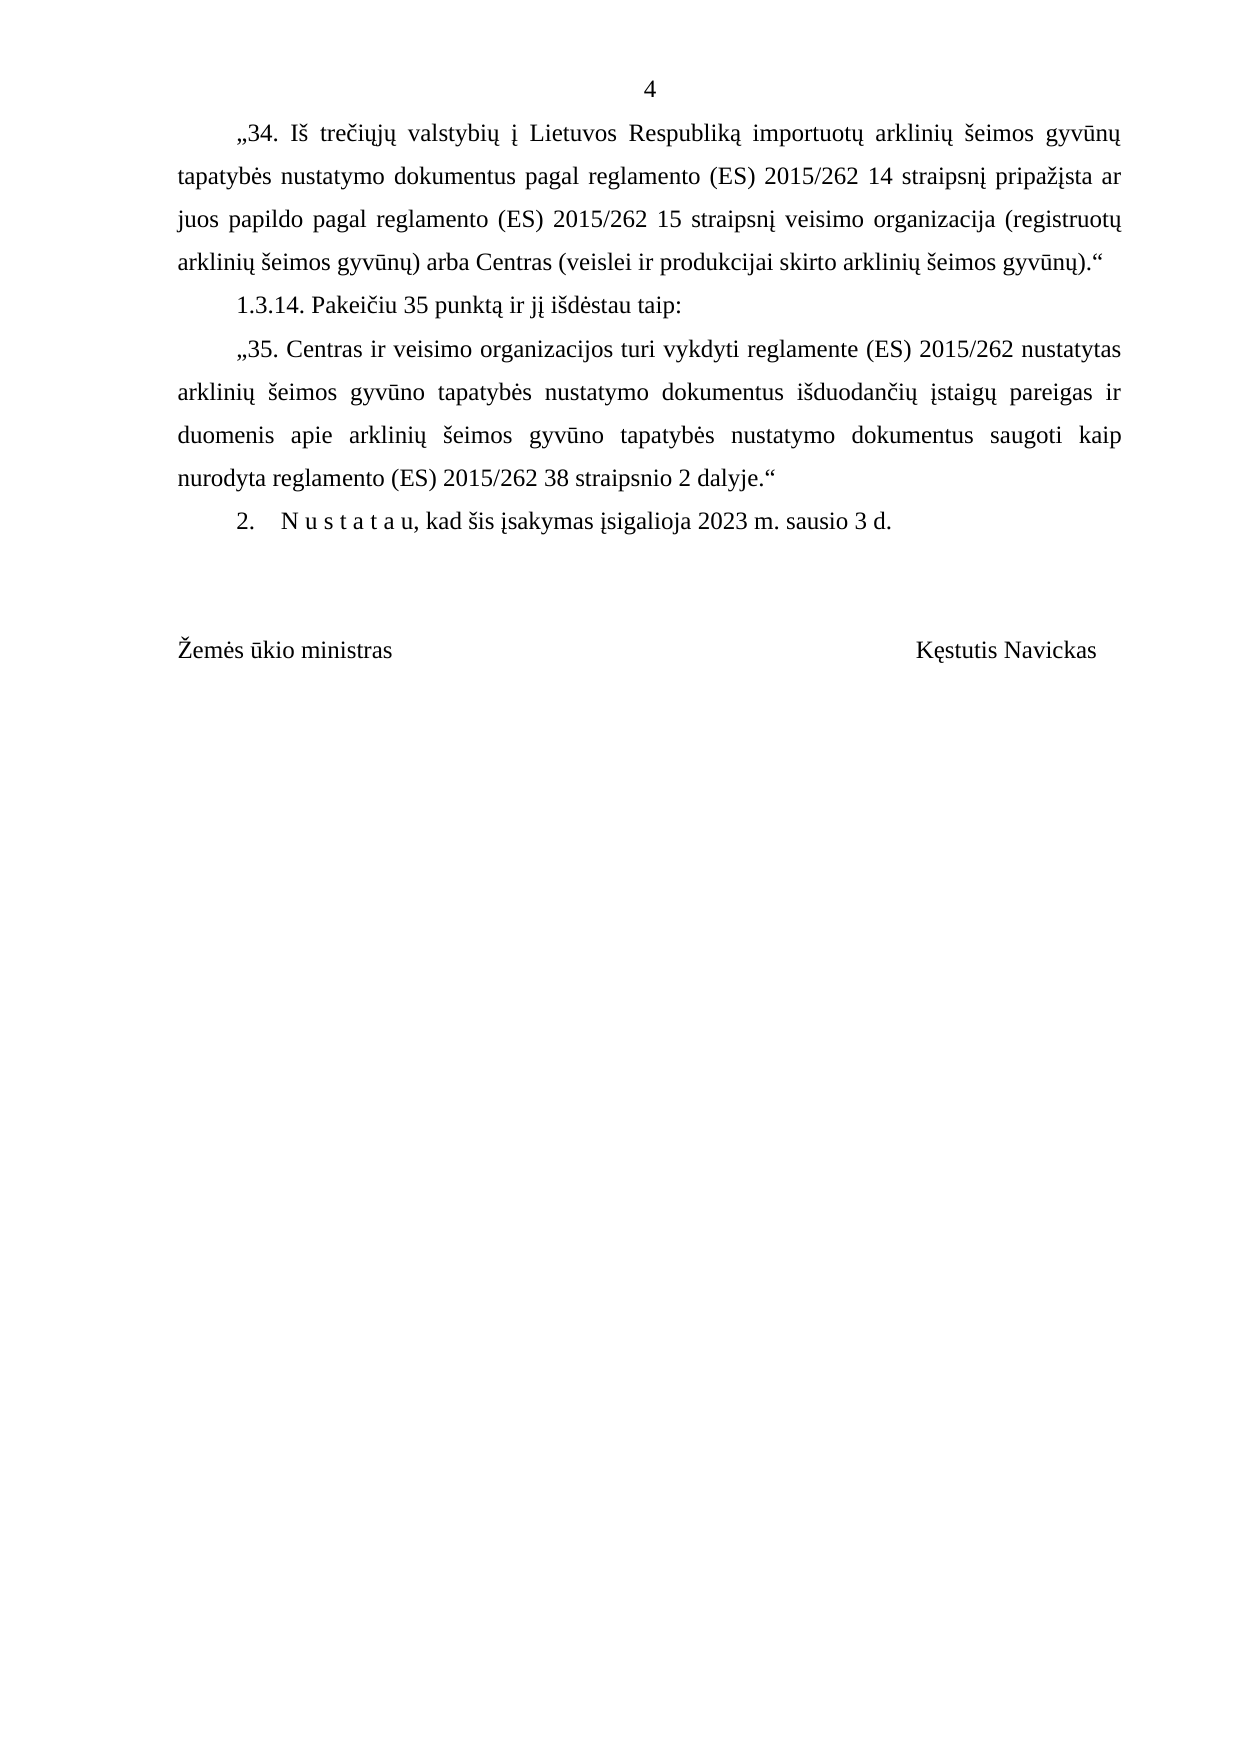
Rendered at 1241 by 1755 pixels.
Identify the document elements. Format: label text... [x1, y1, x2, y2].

text „35. Centras ir veisimo organizacijos turi vykdyti reglamente (ES) 2015/262 nustatytas arklinių šeimos gyvūno tapatybės nustatymo dokumentus išduodančių įstaigų pareigas ir duomenis apie arklinių šeimos gyvūno tapatybės nustatymo dokumentus saugoti kaip nurodyta reglamento (ES) 2015/262 38 straipsnio 2 dalyje.“ [177, 334, 1122, 492]
text Žemės ūkio ministras Kęstutis Navickas [177, 636, 1122, 664]
text „34. Iš trečiųjų valstybių į Lietuvos Respubliką importuotų arklinių šeimos gyvūnų tapatybės nustatymo dokumentus pagal reglamento (ES) 2015/262 14 straipsnį pripažįsta ar juos papildo pagal reglamento (ES) 2015/262 15 straipsnį veisimo organizacija (registruotų arklinių šeimos gyvūnų) arba Centras (veislei ir produkcijai skirto arklinių šeimos gyvūnų).“ [177, 118, 1122, 276]
text 2. N u s t a t a u, kad šis įsakymas įsigalioja 2023 m. sausio 3 d. [177, 506, 1122, 535]
text 1.3.14. Pakeičiu 35 punktą ir jį išdėstau taip: [177, 291, 1122, 319]
